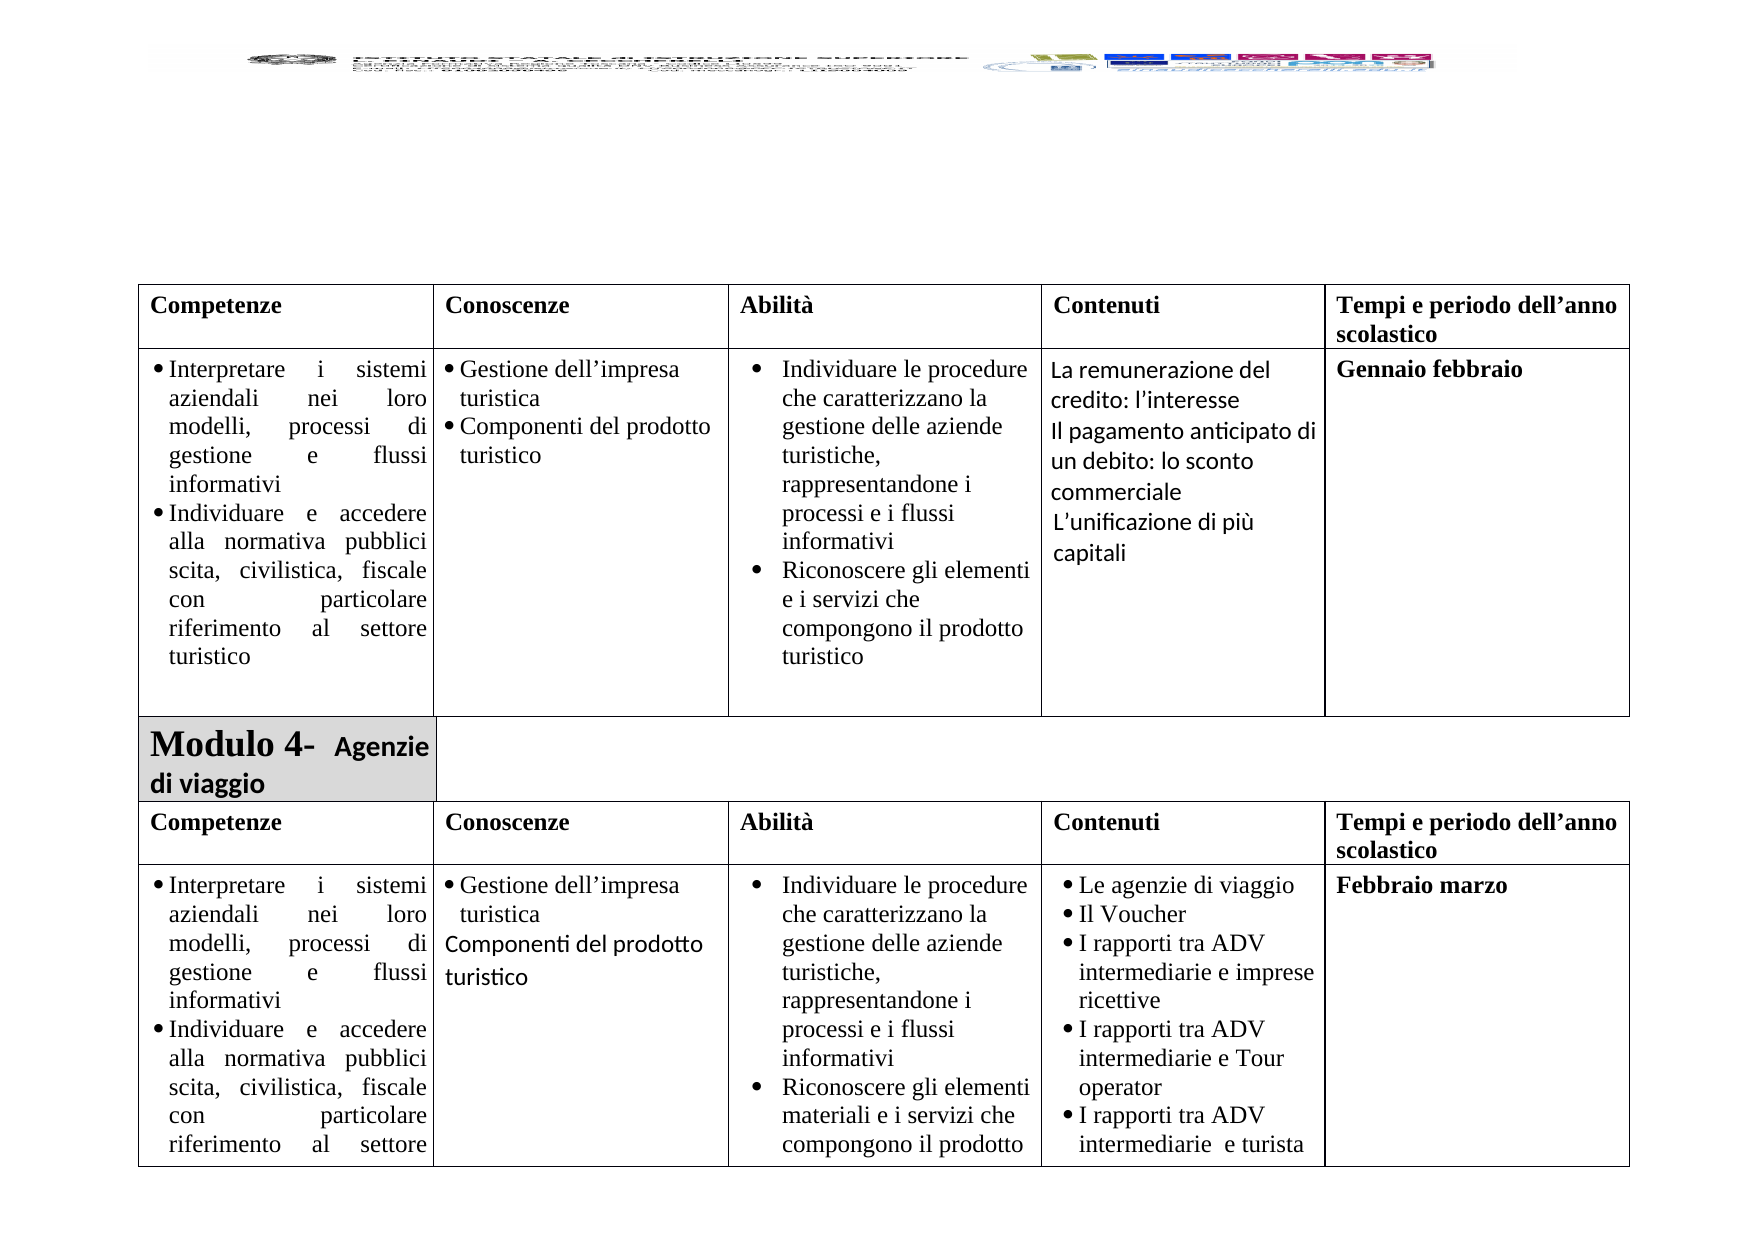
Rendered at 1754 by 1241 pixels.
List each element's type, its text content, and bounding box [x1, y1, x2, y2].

table_cell Abilità [729, 802, 1041, 864]
table_cell Individuare le procedure che caratterizzano la gestione delle aziende turistiche, rappresentandone i processi e i flussi informativi Riconoscere gli elementi e i servizi che compongono il prodotto turistico [729, 349, 1041, 716]
table_cell Competenze [139, 802, 433, 864]
table_cell Modulo 4- Agenzie di viaggio [139, 717, 436, 801]
table_cell Gestione dell’impresa turistica Componenti del prodotto turistico [434, 349, 728, 716]
table_cell Competenze [139, 285, 433, 348]
table_cell Contenuti [1042, 802, 1324, 864]
table_cell Abilità [729, 285, 1041, 348]
table_cell Gestione dell’impresa turistica Componenti del prodotto turistico [434, 865, 728, 1166]
table_cell Conoscenze [434, 802, 728, 864]
table_cell Le agenzie di viaggio Il Voucher I rapporti tra ADV intermediarie e imprese ricettive I rapporti tra ADV intermediarie e Tour operator I rapporti tra ADV intermediarie e turista I rapporti tra ADV tour organizer e fornitori I rapporti tra ADV tour organizer e clienti I registri IVA delle ADV Liquidazione IVA delle ADV [1042, 865, 1324, 1166]
picture [147, 44, 1517, 73]
table_cell Gennaio febbraio [1326, 349, 1629, 716]
table_cell Contenuti [1042, 285, 1324, 348]
table_cell Tempi e periodo dell’anno scolastico [1326, 285, 1629, 348]
table_cell Interpretare i sistemi aziendali nei loro modelli, processi di gestione e flussi informativi Individuare e accedere alla normativa pubblici scita, civilistica, fiscale con particolare riferimento al settore [139, 865, 433, 1166]
table_cell Conoscenze [434, 285, 728, 348]
table_cell Interpretare i sistemi aziendali nei loro modelli, processi di gestione e flussi informativi Individuare e accedere alla normativa pubblici scita, civilistica, fiscale con particolare riferimento al settore turistico [139, 349, 433, 716]
table_cell La remunerazione del credito: l’interesse Il pagamento anticipato di un debito: lo sconto commerciale L’unificazione di più capitali [1042, 349, 1324, 716]
table_cell Tempi e periodo dell’anno scolastico [1326, 802, 1629, 864]
table_cell Individuare le procedure che caratterizzano la gestione delle aziende turistiche, rappresentandone i processi e i flussi informativi Riconoscere gli elementi materiali e i servizi che compongono il prodotto turistico Individuare la documentazione e le procedure per la progettazione e la realizzazione di un viaggio [729, 865, 1041, 1166]
table_cell Febbraio marzo [1326, 865, 1629, 1166]
